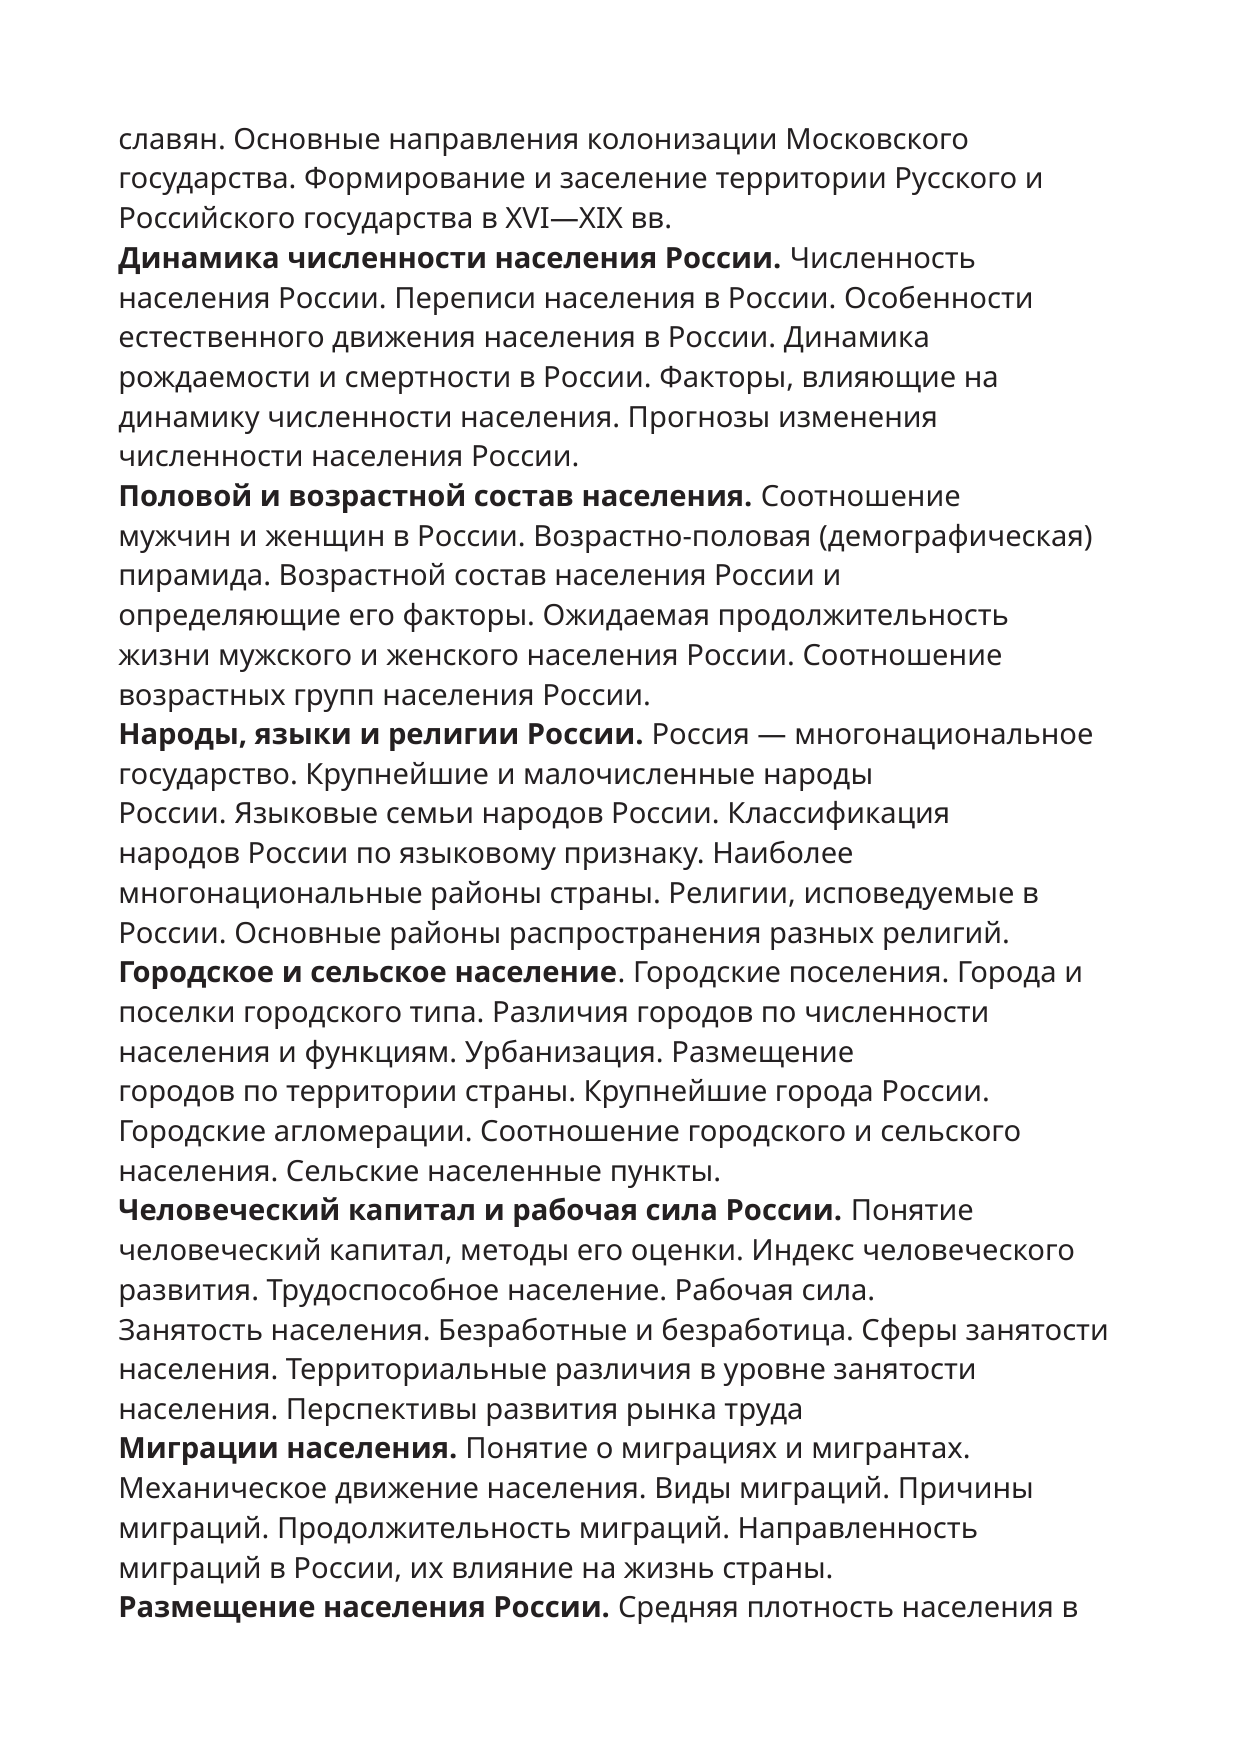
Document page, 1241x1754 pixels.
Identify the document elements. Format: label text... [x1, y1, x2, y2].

text славян. Основные направления колонизации Московского государства. Формирование и заселение территории Русского и Российского государства в XVI—XIX вв. Динамика численности населения России. Численность населения России. Переписи населения в России. Особенности естественного движения населения в России. Динамика рождаемости и смертности в России. Факторы, влияющие на динамику численности населения. Прогнозы изменения численности населения России. Половой и возрастной состав населения. Соотношение мужчин и женщин в России. Возрастно-половая (демографическая) пирамида. Возрастной состав населения России и определяющие его факторы. Ожидаемая продолжительность жизни мужского и женского населения России. Соотношение возрастных групп населения России. Народы, языки и религии России. Россия — многонациональное государство. Крупнейшие и малочисленные народы России. Языковые семьи народов России. Классификация народов России по языковому признаку. Наиболее многонациональные районы страны. Религии, исповедуемые в России. Основные районы распространения разных религий. Городское и сельское население. Городские поселения. Города и поселки городского типа. Различия городов по численности населения и функциям. Урбанизация. Размещение городов по территории страны. Крупнейшие города России. Городские агломерации. Соотношение городского и сельского населения. Сельские населенные пункты. Человеческий капитал и рабочая сила России. Понятие человеческий капитал, методы его оценки. Индекс человеческого развития. Трудоспособное население. Рабочая сила. Занятость населения. Безработные и безработица. Сферы занятости населения. Территориальные различия в уровне занятости населения. Перспективы развития рынка труда Миграции населения. Понятие о миграциях и мигрантах. Механическое движение населения. Виды миграций. Причины миграций. Продолжительность миграций. Направленность миграций в России, их влияние на жизнь страны. Размещение населения России. Средняя плотность населения в [118, 118, 1122, 1626]
